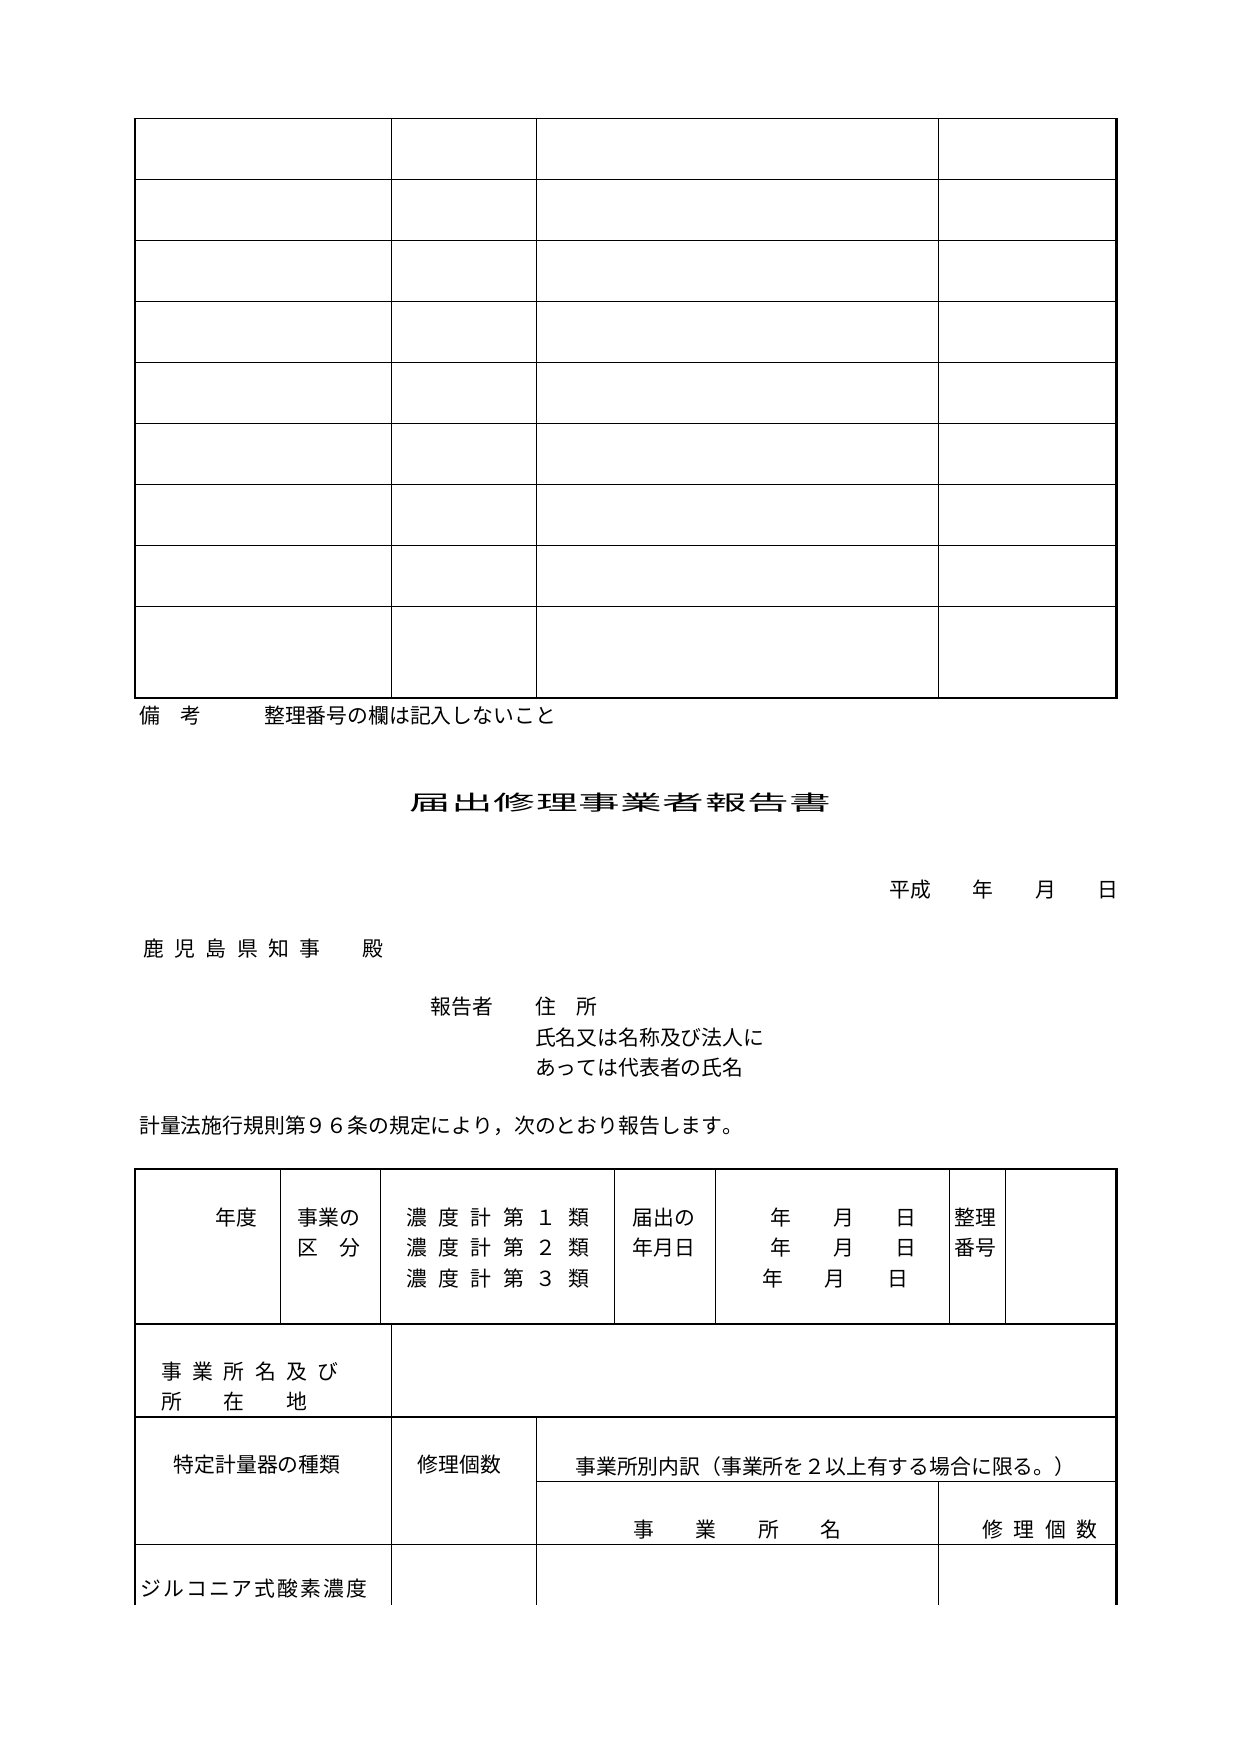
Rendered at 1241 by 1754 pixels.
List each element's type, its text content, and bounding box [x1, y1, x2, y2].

table_cell [939, 180, 1115, 240]
table_cell 修 理 個 数 [939, 1482, 1115, 1544]
table_cell [392, 302, 536, 362]
table_cell [537, 546, 938, 606]
table_cell [136, 546, 391, 606]
text 報告者 住 所 [118, 991, 1122, 1021]
table_cell [392, 546, 536, 606]
table_cell [939, 607, 1115, 697]
table_cell [939, 546, 1115, 606]
table_cell [392, 241, 536, 301]
text 氏名又は名称及び法人に [118, 1021, 1122, 1051]
table_cell [537, 424, 938, 484]
table_header 届出の 年月日 [615, 1170, 715, 1322]
table_cell [537, 607, 938, 697]
table_cell [939, 424, 1115, 484]
table_cell [392, 180, 536, 240]
table_cell [136, 119, 391, 179]
table_cell 特定計量器の種類 [136, 1418, 391, 1544]
text 計量法施行規則第９６条の規定により，次のとおり報告します。 [118, 1110, 1122, 1140]
table_cell [537, 119, 938, 179]
text 平成 年 月 日 [118, 873, 1122, 903]
table_header 事業の 区 分 [281, 1170, 380, 1322]
table_header 整理 番号 [950, 1170, 1005, 1322]
table_cell [392, 485, 536, 545]
table_cell [392, 363, 536, 423]
table_cell 修理個数 [392, 1418, 536, 1544]
table_cell [537, 485, 938, 545]
table_cell 事 業 所 名 及 び 所 在 地 [136, 1325, 391, 1416]
table_cell [939, 241, 1115, 301]
table_cell [939, 119, 1115, 179]
table_cell [939, 302, 1115, 362]
table_cell [392, 607, 536, 697]
table_cell [939, 1545, 1115, 1605]
table_cell [136, 424, 391, 484]
table_cell 事 業 所 名 [537, 1482, 938, 1544]
table_cell [537, 1545, 938, 1605]
table_header [537, 1418, 1115, 1448]
table_header 年 月 日 年 月 日 年 月 日 [716, 1170, 949, 1322]
text 鹿 児 島 県 知 事 殿 [118, 932, 1122, 962]
table_cell [537, 180, 938, 240]
table_header 年度 [136, 1170, 280, 1322]
table_cell [537, 241, 938, 301]
table_cell [136, 302, 391, 362]
table_cell [136, 363, 391, 423]
table_cell [939, 485, 1115, 545]
table_cell [392, 1545, 536, 1605]
table_cell [136, 485, 391, 545]
table_header [1006, 1170, 1115, 1322]
table_cell [537, 302, 938, 362]
table_cell [939, 363, 1115, 423]
table_cell [136, 180, 391, 240]
table_header 濃 度 計 第 １ 類 濃 度 計 第 ２ 類 濃 度 計 第 ３ 類 [381, 1170, 614, 1322]
text 届出修理事業者報告書 [118, 786, 1122, 816]
text 備 考 整理番号の欄は記入しないこと [118, 699, 1122, 729]
table_cell ジルコニア式酸素濃度 [136, 1545, 391, 1605]
table_cell [392, 119, 536, 179]
table_cell [136, 607, 391, 697]
table_cell 事業所別内訳（事業所を２以上有する場合に限る。） [537, 1448, 1115, 1481]
table_cell [392, 1325, 1115, 1416]
text あっては代表者の氏名 [118, 1051, 1122, 1081]
table_cell [537, 363, 938, 423]
table_cell [392, 424, 536, 484]
table_cell [136, 241, 391, 301]
